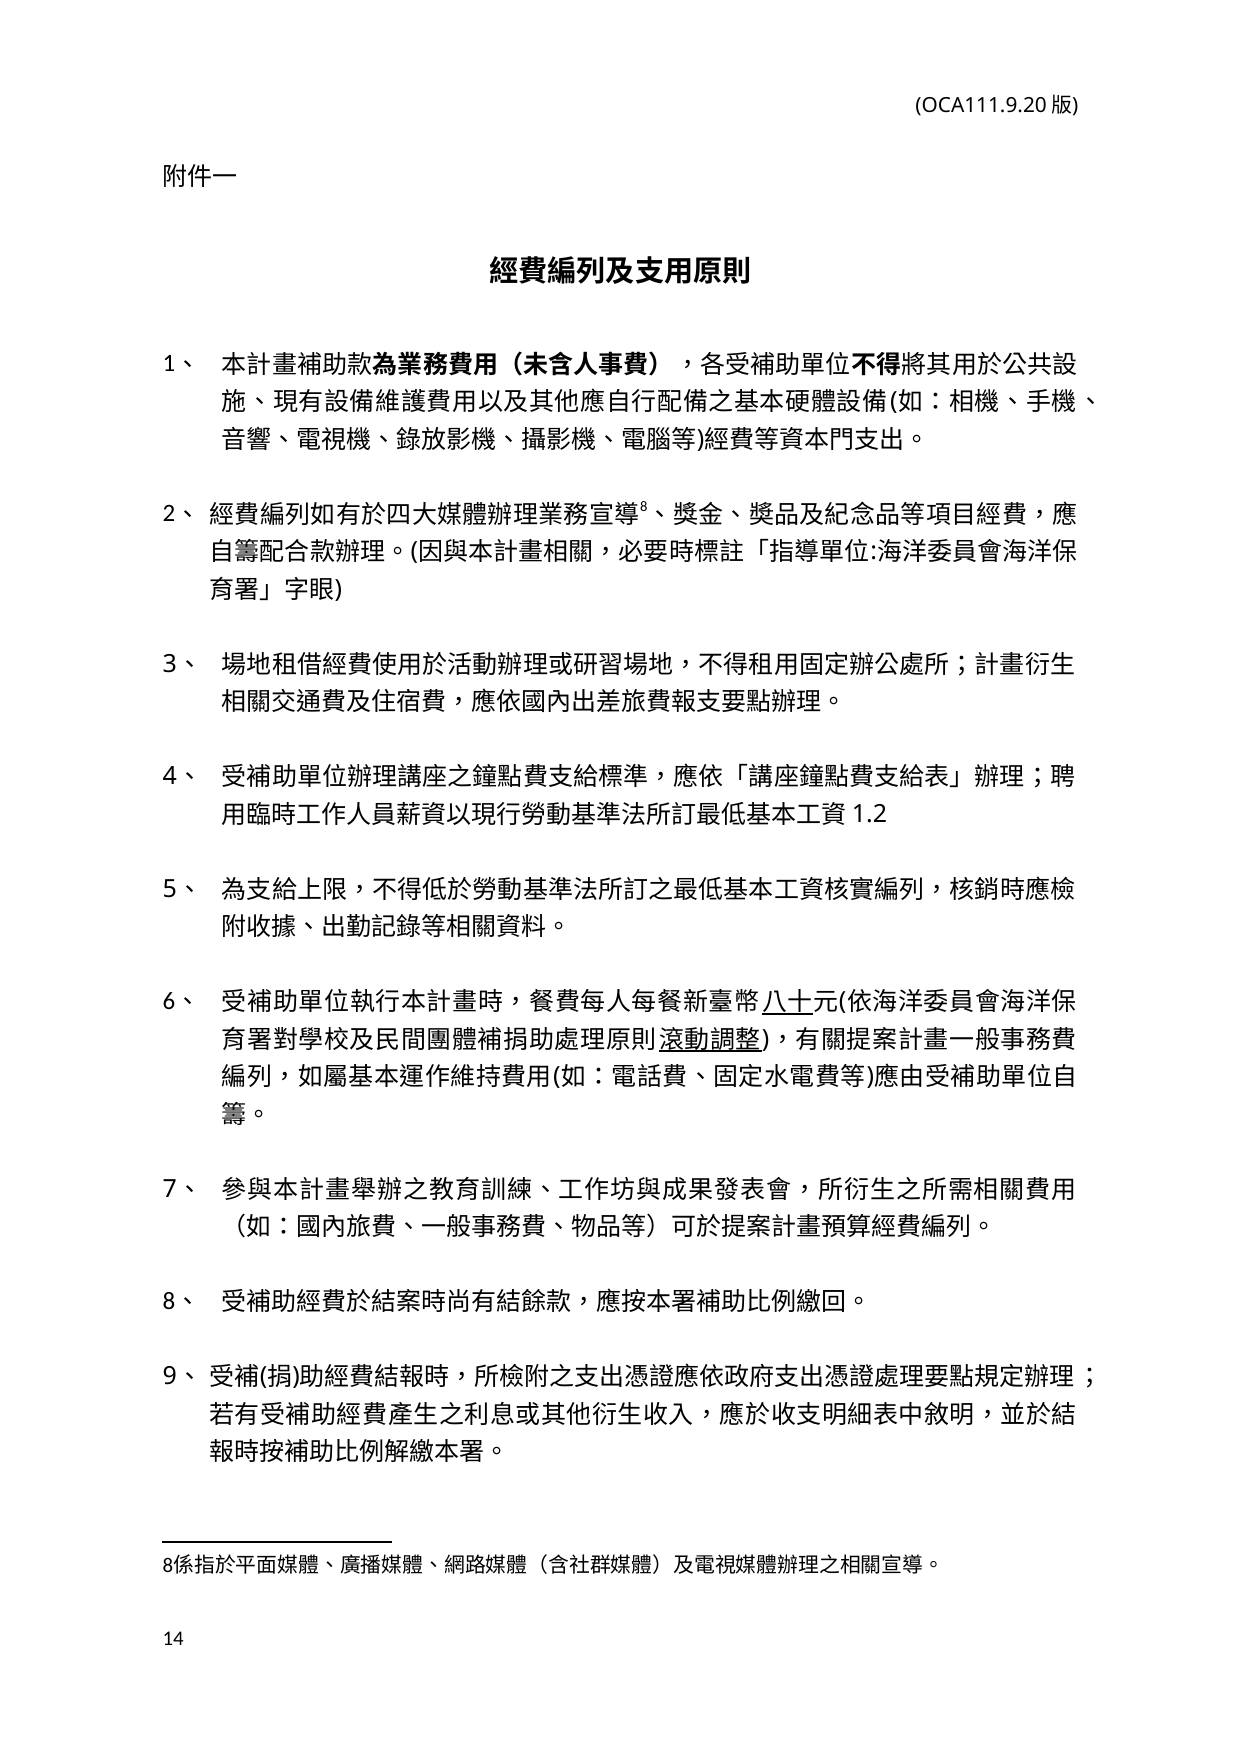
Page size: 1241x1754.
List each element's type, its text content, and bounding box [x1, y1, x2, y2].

list 受補(捐)助經費結報時，所檢附之支出憑證應依政府支出憑證處理要點規定辦理；若有受補助經費產生之利息或其他衍生收入，應於收支明細表中敘明，並於結報時按補助比例解繳本署。 [162, 1350, 1078, 1462]
list 為支給上限，不得低於勞動基準法所訂之最低基本工資核實編列，核銷時應檢附收據、出勤記錄等相關資料。 [162, 862, 1078, 937]
list 受補助經費於結案時尚有結餘款，應按本署補助比例繳回。 [162, 1275, 1078, 1312]
list 受補助單位辦理講座之鐘點費支給標準，應依「講座鐘點費支給表」辦理；聘用臨時工作人員薪資以現行勞動基準法所訂最低基本工資1.2 [162, 750, 1078, 825]
list 本計畫補助款為業務費用（未含人事費），各受補助單位不得將其用於公共設施、現有設備維護費用以及其他應自行配備之基本硬體設備(如：相機、手機、音響、電視機、錄放影機、攝影機、電腦等)經費等資本門支出。 [162, 337, 1078, 450]
list 參與本計畫舉辦之教育訓練、工作坊與成果發表會，所衍生之所需相關費用（如：國內旅費、一般事務費、物品等）可於提案計畫預算經費編列。 [162, 1162, 1078, 1237]
list 場地租借經費使用於活動辦理或研習場地，不得租用固定辦公處所；計畫衍生相關交通費及住宿費，應依國內出差旅費報支要點辦理。 [162, 637, 1078, 712]
text 附件一 [162, 150, 1078, 187]
list 係指於平面媒體、廣播媒體、網路媒體（含社群媒體）及電視媒體辦理之相關宣導。 [162, 1548, 1078, 1578]
text 經費編列及支用原則 [162, 225, 1078, 300]
list 受補助單位執行本計畫時，餐費每人每餐新臺幣八十元(依海洋委員會海洋保育署對學校及民間團體補捐助處理原則滾動調整)，有關提案計畫一般事務費編列，如屬基本運作維持費用(如：電話費、固定水電費等)應由受補助單位自籌。 [162, 975, 1078, 1125]
list 經費編列如有於四大媒體辦理業務宣導、獎金、奬品及紀念品等項目經費，應自籌配合款辦理。(因與本計畫相關，必要時標註「指導單位:海洋委員會海洋保育署」字眼) [162, 487, 1078, 600]
